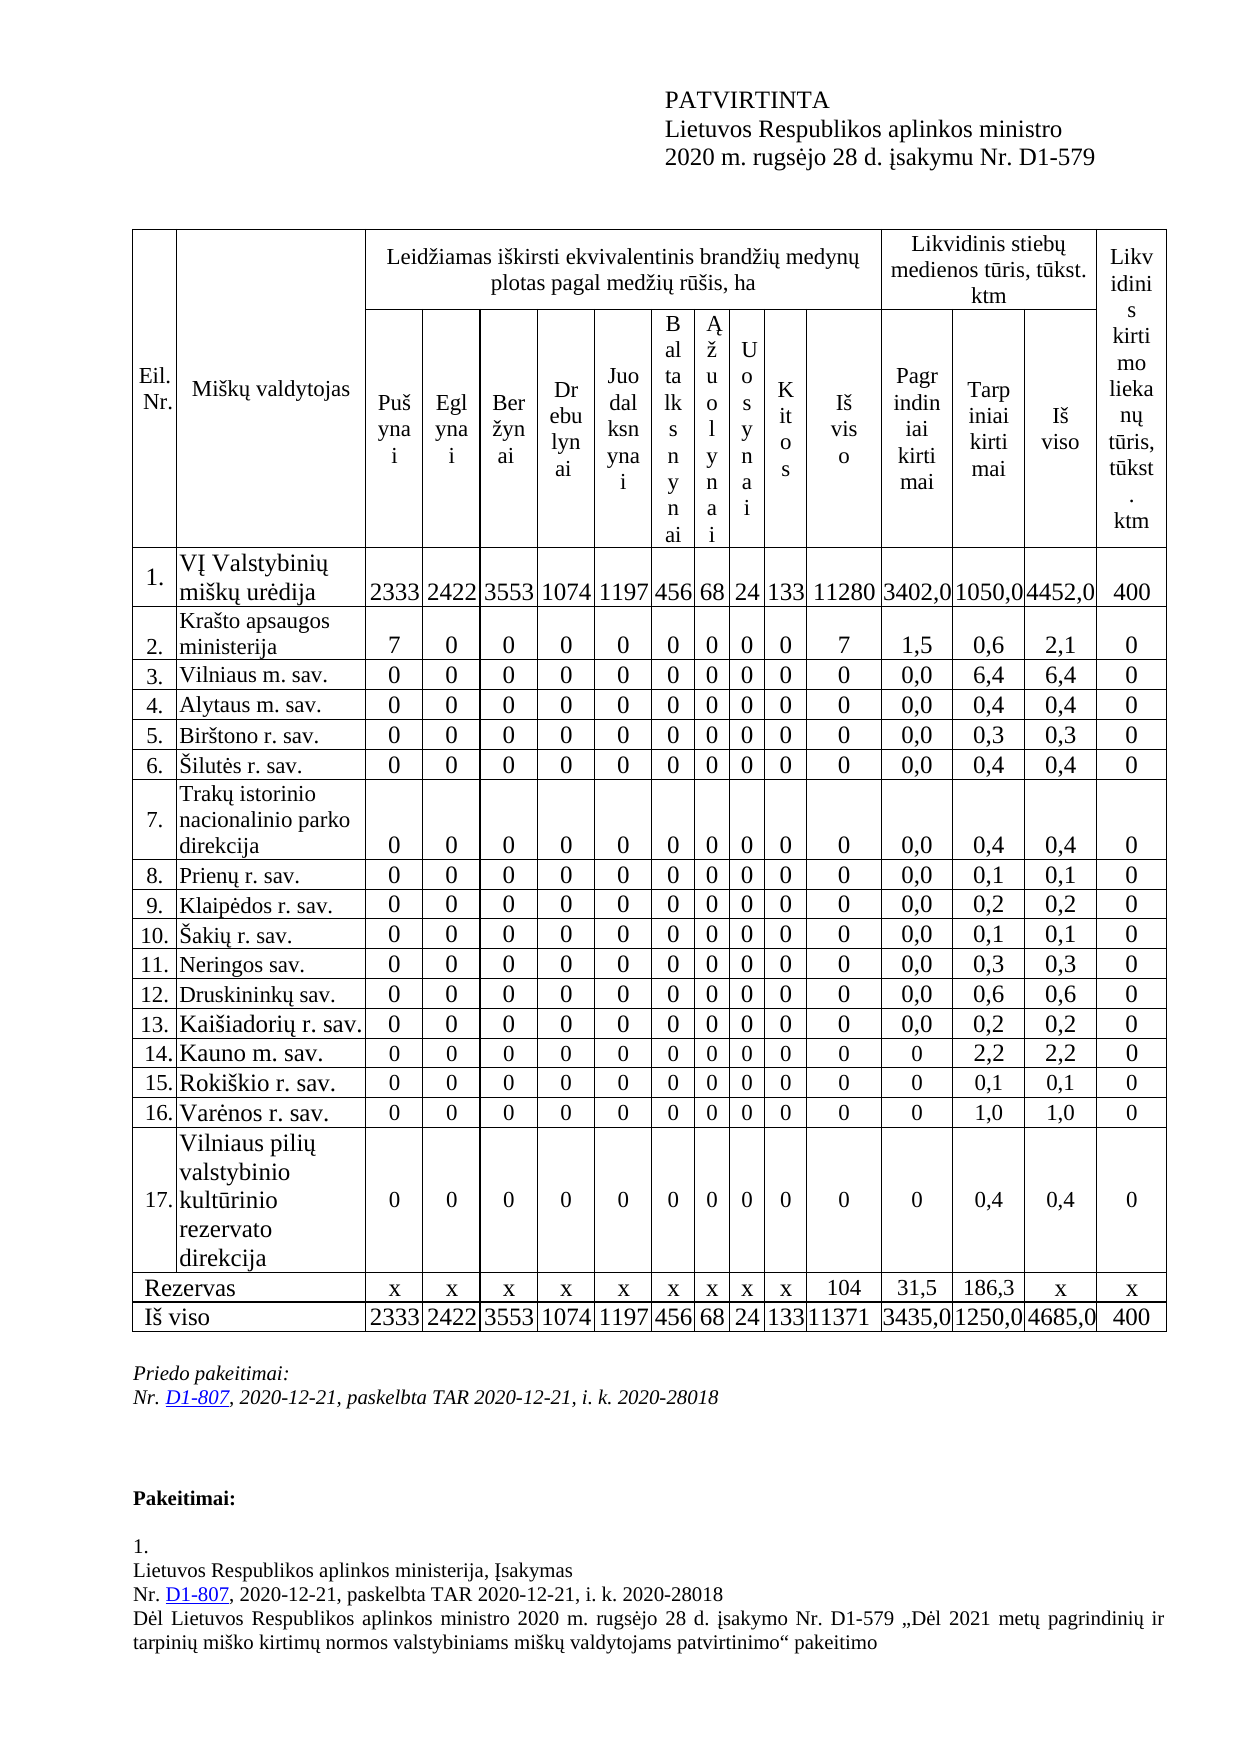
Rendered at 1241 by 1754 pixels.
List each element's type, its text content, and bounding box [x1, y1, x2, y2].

table_cell 0,1 [953, 919, 1024, 948]
table_cell 0 [730, 1039, 764, 1067]
table_cell x [730, 1273, 764, 1301]
table_cell 24 [730, 548, 764, 606]
table_cell 0 [882, 1098, 952, 1127]
table_cell 0,0 [882, 949, 952, 978]
table_cell 0,0 [882, 720, 952, 749]
table_cell 133 [765, 1303, 806, 1331]
table_cell 0 [538, 949, 594, 978]
table_cell 0 [423, 1039, 479, 1067]
table_cell 4. [133, 690, 176, 719]
table_cell 2,1 [1025, 607, 1096, 659]
table_cell 0 [695, 949, 729, 978]
table_cell 0 [765, 660, 806, 689]
table_cell Birštono r. sav. [177, 720, 365, 749]
table_cell 0 [695, 1098, 729, 1127]
table_cell Vilniaus m. sav. [177, 660, 365, 689]
table_cell 0,0 [882, 1009, 952, 1037]
table_cell 0,1 [1025, 919, 1096, 948]
table_cell 0 [695, 1068, 729, 1097]
table_cell 1,0 [1025, 1098, 1096, 1127]
table_cell 0 [595, 1098, 651, 1127]
table_cell x [595, 1273, 651, 1301]
table_cell 0 [366, 1098, 422, 1127]
table_cell 0 [481, 1098, 537, 1127]
table_cell 0 [652, 607, 694, 659]
table_cell 0 [481, 607, 537, 659]
table_cell 0 [538, 919, 594, 948]
table_cell 0 [481, 860, 537, 888]
table_cell 0,3 [953, 720, 1024, 749]
table_cell 0 [765, 750, 806, 778]
table_cell 0 [695, 690, 729, 719]
table_cell 0 [481, 720, 537, 749]
table_cell 0 [481, 1039, 537, 1067]
table_cell 0 [481, 919, 537, 948]
table_cell 0,3 [1025, 949, 1096, 978]
table_cell 0 [652, 660, 694, 689]
table_cell x [765, 1273, 806, 1301]
table_cell 0 [652, 780, 694, 859]
table_cell 0 [1097, 919, 1166, 948]
table_cell 0,0 [882, 750, 952, 778]
table_cell 1. [133, 548, 176, 606]
table_cell Alytaus m. sav. [177, 690, 365, 719]
table_cell 2422 [423, 548, 479, 606]
table_cell 4452,0 [1025, 548, 1096, 606]
table_cell 0 [1097, 1098, 1166, 1127]
table_cell 0 [1097, 660, 1166, 689]
table_cell 0 [595, 660, 651, 689]
table_cell 0 [695, 979, 729, 1008]
table_cell 400 [1097, 1303, 1166, 1331]
table_cell 0 [807, 1128, 881, 1272]
table_cell 0 [595, 607, 651, 659]
table_cell 0 [423, 890, 479, 918]
table_cell 1074 [538, 1303, 594, 1331]
table_cell 0 [366, 660, 422, 689]
table_cell 0 [595, 780, 651, 859]
table_cell 0,1 [1025, 860, 1096, 888]
table_cell 0,0 [882, 919, 952, 948]
table_header Likvidinis kirtimo liekanų tūris, tūkst. ktm [1097, 230, 1166, 547]
table_cell x [1025, 1273, 1096, 1301]
table_cell 1197 [595, 1303, 651, 1331]
table_cell 0 [1097, 720, 1166, 749]
table_cell 0 [595, 1068, 651, 1097]
table_cell 0 [1097, 1039, 1166, 1067]
table_cell 2422 [423, 1303, 479, 1331]
table_cell 0 [423, 690, 479, 719]
table_cell VĮ Valstybinių miškų urėdija [177, 548, 365, 606]
table_cell 456 [652, 548, 694, 606]
table_cell 400 [1097, 548, 1166, 606]
table_cell 0 [1097, 750, 1166, 778]
table_cell 0 [652, 750, 694, 778]
table_cell Beržynai [481, 310, 537, 547]
table_cell Kaišiadorių r. sav. [177, 1009, 365, 1037]
table_cell 0 [730, 1068, 764, 1097]
table_cell 3553 [481, 1303, 537, 1331]
table_cell Druskininkų sav. [177, 979, 365, 1008]
table_cell x [481, 1273, 537, 1301]
table_cell 0 [1097, 1128, 1166, 1272]
table_cell 11280 [807, 548, 881, 606]
table_cell 0 [730, 720, 764, 749]
table_cell Vilniaus pilių valstybinio kultūrinio rezervato direkcija [177, 1128, 365, 1272]
table_cell 0 [1097, 949, 1166, 978]
table_cell 2. [133, 607, 176, 659]
table_cell 0 [695, 860, 729, 888]
table_cell 0 [807, 860, 881, 888]
table_cell 0 [807, 1098, 881, 1127]
table_cell 0 [730, 660, 764, 689]
table_cell 0 [807, 919, 881, 948]
table_cell 0 [765, 720, 806, 749]
text Pakeitimai: [133, 1486, 1167, 1510]
table_cell 1,0 [953, 1098, 1024, 1127]
table_cell 0 [807, 750, 881, 778]
table_header Miškų valdytojas [177, 230, 365, 547]
table_cell 0 [730, 1009, 764, 1037]
table_cell 0 [481, 979, 537, 1008]
table_cell 0 [481, 1009, 537, 1037]
table_cell 12. [133, 979, 176, 1008]
table_cell 0 [652, 690, 694, 719]
table_cell Eglynai [423, 310, 479, 547]
table_cell 0 [366, 780, 422, 859]
table_cell 0 [481, 780, 537, 859]
table_cell 6,4 [953, 660, 1024, 689]
table_cell Krašto apsaugos ministerija [177, 607, 365, 659]
table_cell x [695, 1273, 729, 1301]
table_cell 0 [538, 1068, 594, 1097]
table_cell 13. [133, 1009, 176, 1037]
table_cell 0 [595, 1039, 651, 1067]
table_cell 0 [652, 979, 694, 1008]
table_cell 0 [730, 1098, 764, 1127]
table_cell Ąžuolynai [695, 310, 729, 547]
table_cell 0 [1097, 890, 1166, 918]
table_cell 0,4 [953, 1128, 1024, 1272]
table_cell x [1097, 1273, 1166, 1301]
table_cell 1,5 [882, 607, 952, 659]
table_cell 0 [595, 890, 651, 918]
table_cell 2333 [366, 548, 422, 606]
table_cell 0,2 [1025, 1009, 1096, 1037]
table_cell 0 [652, 1098, 694, 1127]
table_cell 0 [595, 979, 651, 1008]
table_cell Varėnos r. sav. [177, 1098, 365, 1127]
table_cell 0 [538, 720, 594, 749]
table_cell Tarpiniai kirtimai [953, 310, 1024, 547]
table_cell 0 [730, 750, 764, 778]
table_cell 3553 [481, 548, 537, 606]
table_cell 0 [538, 1009, 594, 1037]
table_cell 0 [595, 720, 651, 749]
table_cell 0 [730, 1128, 764, 1272]
table_cell 0 [652, 720, 694, 749]
table_cell 0 [695, 607, 729, 659]
table_cell 0,4 [1025, 1128, 1096, 1272]
table_cell 0 [695, 750, 729, 778]
table_cell 0 [882, 1128, 952, 1272]
table_cell 0 [652, 949, 694, 978]
table_cell 0 [423, 780, 479, 859]
table_cell 0 [366, 1039, 422, 1067]
table_cell 0 [595, 1009, 651, 1037]
table_cell 0 [1097, 1009, 1166, 1037]
table_cell 0 [765, 1068, 806, 1097]
table_cell Baltalksnynai [652, 310, 694, 547]
table_cell 6,4 [1025, 660, 1096, 689]
table_cell 14. [133, 1039, 176, 1067]
text Nr. D1-807, 2020-12-21, paskelbta TAR 2020-12-21, i. k. 2020-28018 [133, 1385, 1167, 1409]
table_cell 1250,0 [953, 1303, 1024, 1331]
table_cell 5. [133, 720, 176, 749]
table_cell 0 [765, 607, 806, 659]
table_cell 0 [765, 1039, 806, 1067]
table_cell 0 [695, 1128, 729, 1272]
table_cell 0,3 [1025, 720, 1096, 749]
table_cell 0,0 [882, 660, 952, 689]
table_cell x [652, 1273, 694, 1301]
table_cell 0 [538, 890, 594, 918]
table_cell 7 [807, 607, 881, 659]
table_cell 0 [730, 979, 764, 1008]
table_cell 456 [652, 1303, 694, 1331]
table_cell 0 [481, 690, 537, 719]
table_cell 0 [765, 690, 806, 719]
table_cell 0 [807, 780, 881, 859]
table_cell x [538, 1273, 594, 1301]
table_cell 0 [765, 979, 806, 1008]
table_cell 0 [652, 919, 694, 948]
table_cell 0 [423, 979, 479, 1008]
table_cell 0 [807, 979, 881, 1008]
table_cell Šakių r. sav. [177, 919, 365, 948]
table_cell Rokiškio r. sav. [177, 1068, 365, 1097]
table_cell 0 [423, 660, 479, 689]
table_cell 0 [730, 890, 764, 918]
table_cell 0,1 [1025, 1068, 1096, 1097]
text 2020 m. rugsėjo 28 d. įsakymu Nr. D1-579 [133, 142, 1167, 171]
table_cell 0 [765, 1128, 806, 1272]
table_cell Kitos [765, 310, 806, 547]
table_cell 9. [133, 890, 176, 918]
table_cell 0 [695, 720, 729, 749]
table_cell 0 [423, 949, 479, 978]
table_cell 0 [765, 780, 806, 859]
table_cell 0,0 [882, 890, 952, 918]
table_cell 0 [730, 607, 764, 659]
table_cell Uosynai [730, 310, 764, 547]
table_cell 0,4 [1025, 750, 1096, 778]
table_cell 11. [133, 949, 176, 978]
table_cell 0 [595, 949, 651, 978]
table_cell x [366, 1273, 422, 1301]
table_cell 11371 [807, 1303, 881, 1331]
table_cell 0 [481, 1068, 537, 1097]
table_cell 133 [765, 548, 806, 606]
table_cell 0 [595, 1128, 651, 1272]
table_cell 1197 [595, 548, 651, 606]
table_cell 0 [538, 690, 594, 719]
table_cell 0 [1097, 860, 1166, 888]
table_cell 15. [133, 1068, 176, 1097]
table_cell 0 [730, 860, 764, 888]
table_cell 0 [765, 1098, 806, 1127]
table_cell 0 [595, 690, 651, 719]
table_cell 0 [423, 607, 479, 659]
table_cell 0 [366, 720, 422, 749]
table_cell 0 [807, 690, 881, 719]
table_cell 0 [695, 1039, 729, 1067]
table_cell 0,4 [1025, 780, 1096, 859]
table_cell 0 [366, 890, 422, 918]
table_cell 16. [133, 1098, 176, 1127]
table_header Eil. Nr. [133, 230, 176, 547]
table_cell Drebulynai [538, 310, 594, 547]
table_cell 0 [366, 919, 422, 948]
table_cell 0 [538, 750, 594, 778]
table_cell 0 [730, 690, 764, 719]
table_cell 0,4 [953, 750, 1024, 778]
table_cell Neringos sav. [177, 949, 365, 978]
table_cell 0 [481, 890, 537, 918]
table_cell 0 [1097, 1068, 1166, 1097]
table_cell 6. [133, 750, 176, 778]
table_cell 0 [652, 1068, 694, 1097]
table_cell 0 [481, 949, 537, 978]
table_cell 0,6 [953, 979, 1024, 1008]
table_cell 0 [366, 1009, 422, 1037]
table_cell 0,2 [953, 890, 1024, 918]
table_cell 0 [730, 949, 764, 978]
table_cell 0 [538, 1039, 594, 1067]
table_cell 0 [695, 660, 729, 689]
table_cell 0 [366, 690, 422, 719]
table_cell 0 [695, 1009, 729, 1037]
table_cell Šilutės r. sav. [177, 750, 365, 778]
table_cell 0,4 [953, 780, 1024, 859]
table_cell 0 [882, 1068, 952, 1097]
table_cell 0 [481, 660, 537, 689]
table_cell Kauno m. sav. [177, 1039, 365, 1067]
table_cell 0 [807, 1039, 881, 1067]
table_cell 0 [652, 890, 694, 918]
table_cell 2333 [366, 1303, 422, 1331]
table_cell 2,2 [1025, 1039, 1096, 1067]
table_cell 68 [695, 548, 729, 606]
table_cell 0,3 [953, 949, 1024, 978]
table_cell Rezervas [133, 1273, 365, 1301]
text Nr. D1-807, 2020-12-21, paskelbta TAR 2020-12-21, i. k. 2020-28018 [133, 1582, 1167, 1606]
table_cell 68 [695, 1303, 729, 1331]
table_cell 4685,0 [1025, 1303, 1096, 1331]
table_cell 0 [652, 1009, 694, 1037]
table_cell 24 [730, 1303, 764, 1331]
table_cell 0,0 [882, 690, 952, 719]
table_cell 0 [882, 1039, 952, 1067]
table_cell 0 [765, 949, 806, 978]
table_cell 0 [1097, 607, 1166, 659]
table_cell 0 [538, 660, 594, 689]
table_cell 8. [133, 860, 176, 888]
table_cell 0 [1097, 780, 1166, 859]
table_cell 0 [652, 1128, 694, 1272]
table_cell 0 [366, 979, 422, 1008]
table_cell 0 [423, 1098, 479, 1127]
table_cell 0 [807, 720, 881, 749]
table_cell x [423, 1273, 479, 1301]
text Lietuvos Respublikos aplinkos ministerija, Įsakymas [133, 1558, 1167, 1582]
table_cell 104 [807, 1273, 881, 1301]
table_cell 0 [595, 919, 651, 948]
table_cell 0 [807, 949, 881, 978]
table_cell 0 [423, 1009, 479, 1037]
table_cell 0 [481, 750, 537, 778]
table_cell Prienų r. sav. [177, 860, 365, 888]
table_cell 0 [1097, 690, 1166, 719]
text PATVIRTINTA [133, 85, 1167, 114]
table_cell 3. [133, 660, 176, 689]
table_cell 31,5 [882, 1273, 952, 1301]
table_cell 0,0 [882, 979, 952, 1008]
table_cell 0,2 [1025, 890, 1096, 918]
table_cell 0 [366, 949, 422, 978]
table_cell 0 [423, 919, 479, 948]
table_cell 0 [595, 860, 651, 888]
table_cell 17. [133, 1128, 176, 1272]
table_cell 0 [695, 780, 729, 859]
table_cell 0 [423, 1068, 479, 1097]
table_cell 0 [366, 750, 422, 778]
table_cell 1074 [538, 548, 594, 606]
table_cell 0 [538, 1098, 594, 1127]
table_cell 0 [423, 860, 479, 888]
table_cell 7. [133, 780, 176, 859]
table_cell 0 [807, 1068, 881, 1097]
table_cell 0,2 [953, 1009, 1024, 1037]
table_cell 0 [366, 1068, 422, 1097]
table_cell 0,1 [953, 860, 1024, 888]
table_cell 0 [765, 890, 806, 918]
table_cell Iš viso [133, 1303, 365, 1331]
table_cell 0 [730, 780, 764, 859]
table_cell Pušynai [366, 310, 422, 547]
table_cell 0 [538, 979, 594, 1008]
table_cell 0 [807, 890, 881, 918]
table_cell 0 [366, 1128, 422, 1272]
text 1. [133, 1534, 1167, 1558]
table_cell Pagrindiniai kirtimai [882, 310, 952, 547]
table_cell 1050,0 [953, 548, 1024, 606]
table_cell 0 [1097, 979, 1166, 1008]
table_cell 0 [538, 860, 594, 888]
table_cell 0 [538, 607, 594, 659]
table_cell Iš viso [1025, 310, 1096, 547]
table_cell 0 [807, 1009, 881, 1037]
text Dėl Lietuvos Respublikos aplinkos ministro 2020 m. rugsėjo 28 d. įsakymo Nr. D1-579 „Dėl 2021 metų pagrindinių ir tarpinių miško kirtimų normos valstybiniams miškų valdytojams patvirtinimo“ pakeitimo [133, 1606, 1167, 1654]
table_cell 0,0 [882, 780, 952, 859]
table_cell 10. [133, 919, 176, 948]
table_cell 0,4 [953, 690, 1024, 719]
table_cell 0 [807, 660, 881, 689]
table_cell 0 [652, 860, 694, 888]
table_cell 0 [538, 780, 594, 859]
table_cell 0,4 [1025, 690, 1096, 719]
table_cell 3402,0 [882, 548, 952, 606]
table_cell 0,1 [953, 1068, 1024, 1097]
text Lietuvos Respublikos aplinkos ministro [133, 114, 1167, 142]
table_cell 0 [765, 919, 806, 948]
table_cell 0 [366, 860, 422, 888]
table_cell 0,6 [1025, 979, 1096, 1008]
table_cell 7 [366, 607, 422, 659]
table_cell Klaipėdos r. sav. [177, 890, 365, 918]
table_cell 186,3 [953, 1273, 1024, 1301]
table_header Leidžiamas iškirsti ekvivalentinis brandžių medynų plotas pagal medžių rūšis, ha [366, 230, 881, 309]
table_cell 0 [765, 860, 806, 888]
table_header Likvidinis stiebų medienos tūris, tūkst. ktm [882, 230, 1096, 309]
table_cell Juodalksnynai [595, 310, 651, 547]
table_cell Iš viso [807, 310, 881, 547]
table_cell 0 [538, 1128, 594, 1272]
table_cell 0 [481, 1128, 537, 1272]
table_cell 0,0 [882, 860, 952, 888]
table_cell 0 [765, 1009, 806, 1037]
table_cell 0 [423, 750, 479, 778]
table_cell 0 [423, 720, 479, 749]
table_cell 0 [730, 919, 764, 948]
table_cell 0 [695, 890, 729, 918]
table_cell 2,2 [953, 1039, 1024, 1067]
table_cell Trakų istorinio nacionalinio parko direkcija [177, 780, 365, 859]
table_cell 3435,0 [882, 1303, 952, 1331]
table_cell 0 [595, 750, 651, 778]
text Priedo pakeitimai: [133, 1361, 1167, 1385]
table_cell 0 [695, 919, 729, 948]
table_cell 0 [652, 1039, 694, 1067]
table_cell 0,6 [953, 607, 1024, 659]
table_cell 0 [423, 1128, 479, 1272]
